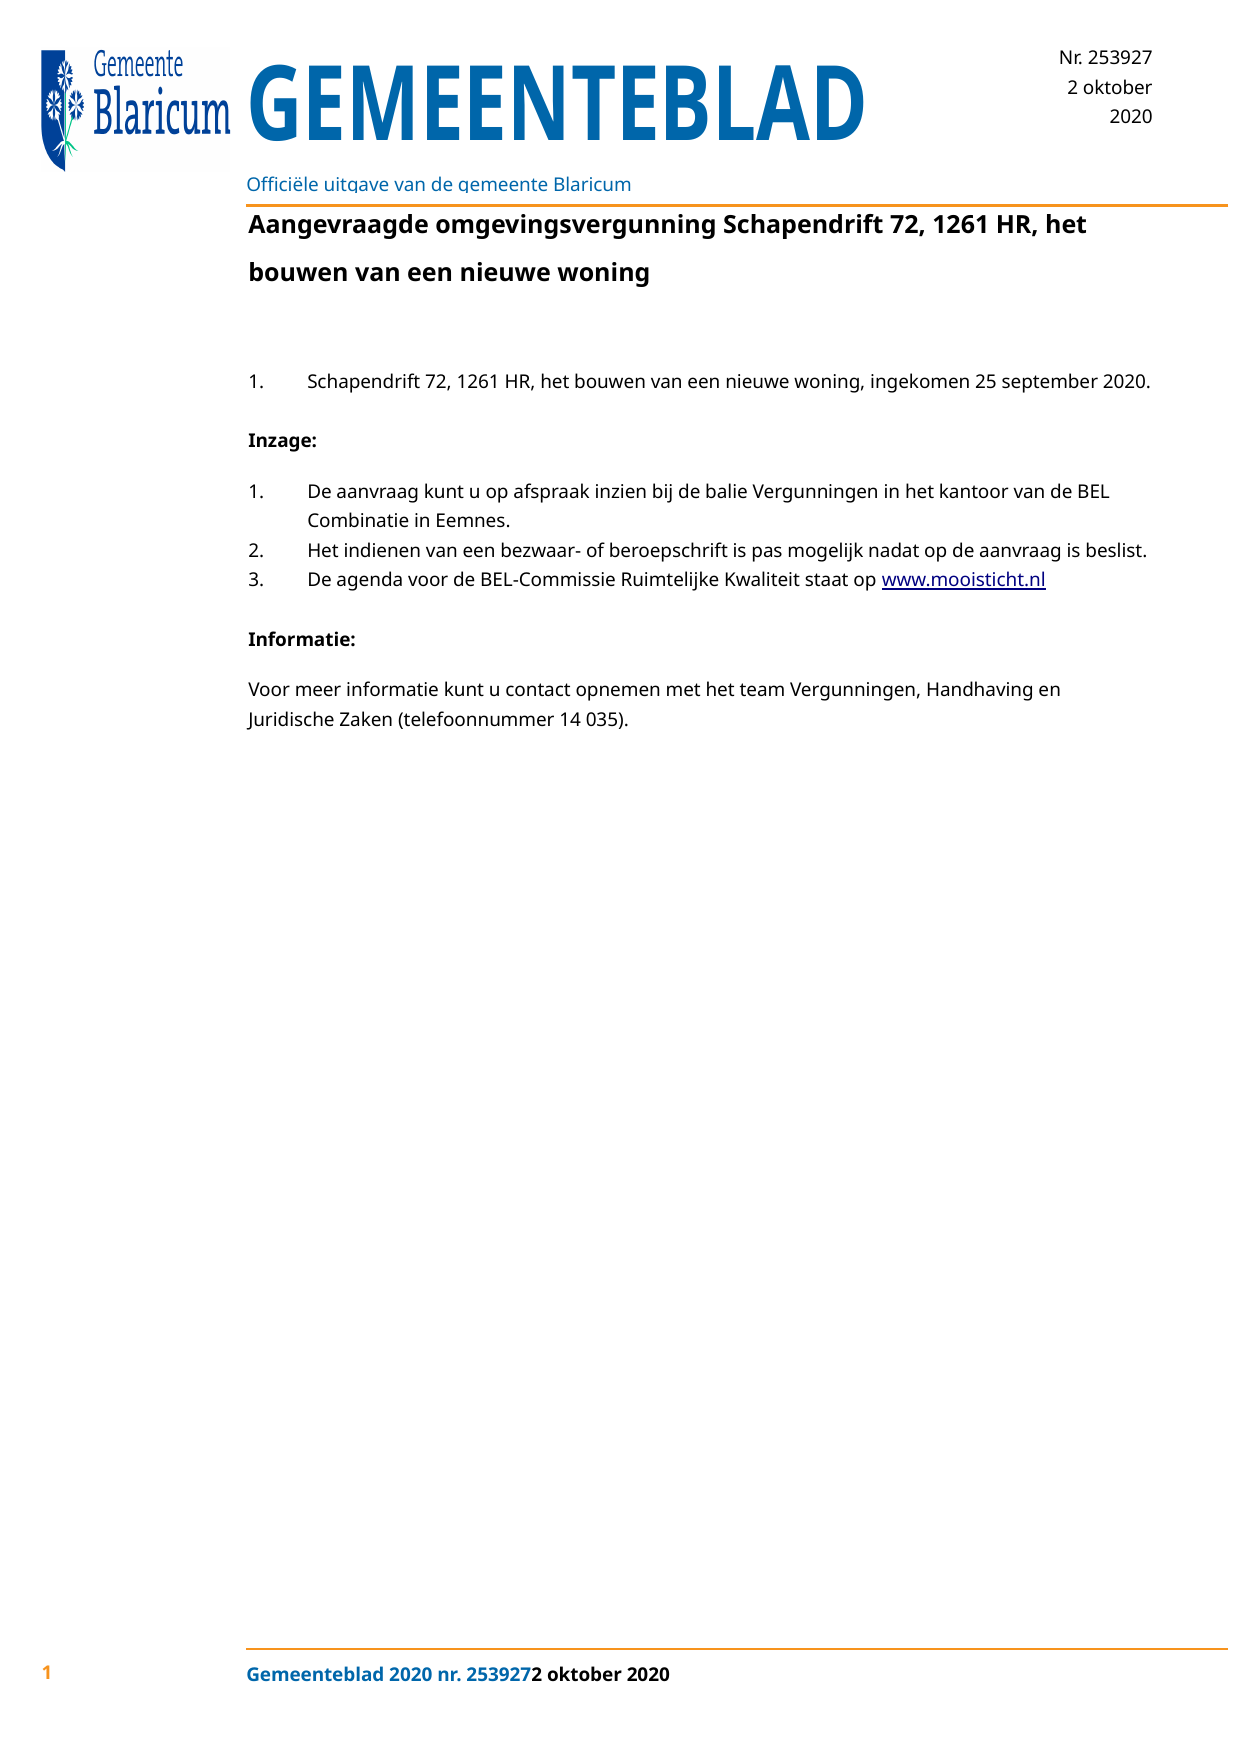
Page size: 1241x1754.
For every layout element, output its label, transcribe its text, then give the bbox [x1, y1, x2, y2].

picture [41, 47, 231, 172]
text Voor meer informatie kunt u contact opnemen met het team Vergunningen, Handhaving en Juridische Zaken (telefoonnummer 14 035). [248, 676, 1152, 732]
list De agenda voor de BEL-Commissie Ruimtelijke Kwaliteit staat op www.mooisticht.nl [248, 567, 1152, 592]
text Inzage: [248, 427, 1152, 453]
text Aangevraagde omgevingsvergunning Schapendrift 72, 1261 HR, het bouwen van een nieuwe woning [248, 207, 1152, 288]
list De aanvraag kunt u op afspraak inzien bij de balie Vergunningen in het kantoor van de BEL Combinatie in Eemnes. [248, 478, 1152, 533]
list Het indienen van een bezwaar- of beroepschrift is pas mogelijk nadat op de aanvraag is beslist. [248, 537, 1152, 563]
list Schapendrift 72, 1261 HR, het bouwen van een nieuwe woning, ingekomen 25 september 2020. [248, 368, 1152, 394]
text Informatie: [248, 626, 1152, 652]
